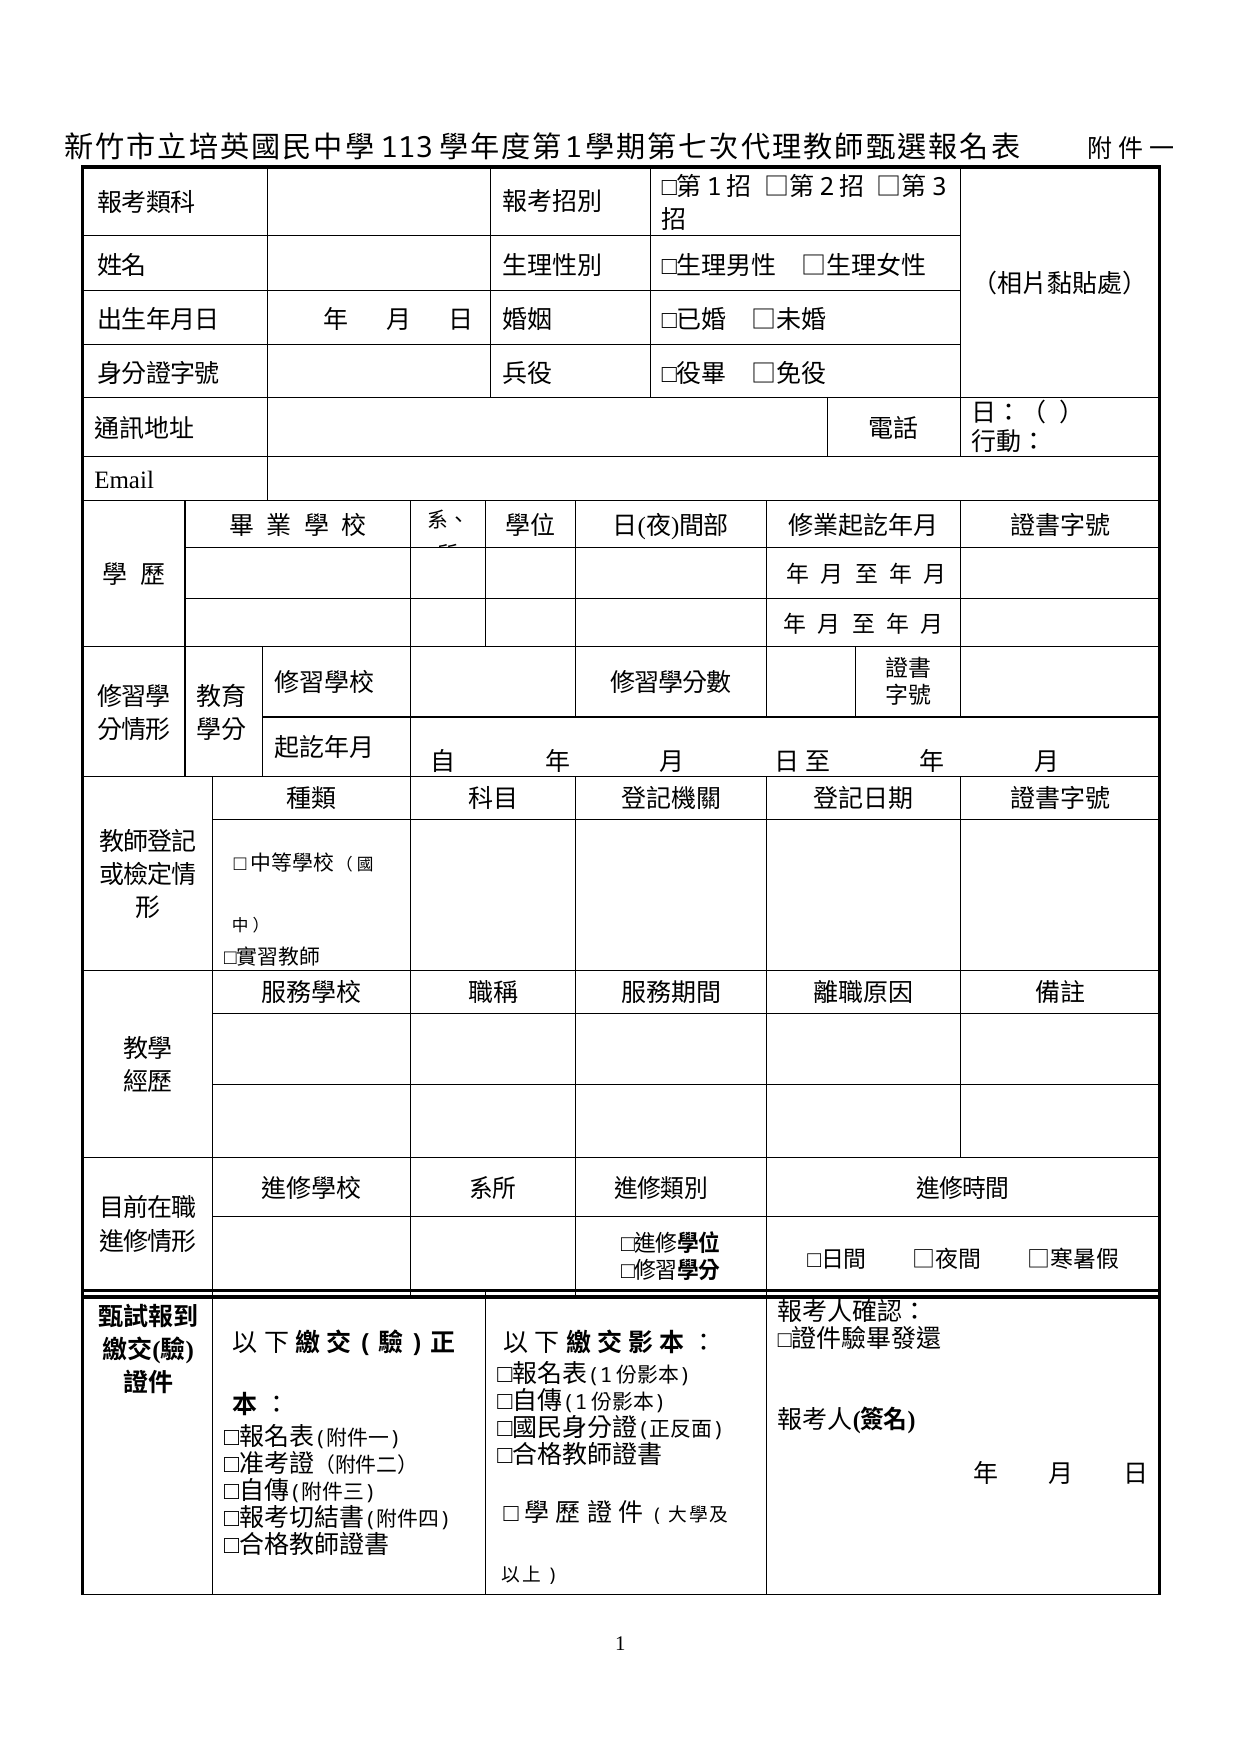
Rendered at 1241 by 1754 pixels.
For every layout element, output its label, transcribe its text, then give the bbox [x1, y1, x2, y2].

table_cell [767, 820, 960, 969]
table_cell [411, 548, 485, 598]
table_cell [411, 599, 485, 646]
table_cell 日：（ ） 行動： [961, 398, 1158, 456]
table_cell [576, 820, 766, 969]
table_cell 服務學校 [213, 971, 410, 1013]
table_cell [213, 1085, 410, 1157]
table_cell [961, 599, 1158, 646]
table_cell [411, 1085, 575, 1157]
table_cell [411, 1217, 575, 1289]
table_cell 修習學校 [263, 647, 410, 716]
table_cell [186, 599, 410, 646]
table_cell 登記機關 [576, 777, 766, 818]
table_cell 證書 字號 [856, 647, 960, 716]
table_header 報考招別 [491, 169, 650, 235]
table_cell 身分證字號 [84, 345, 267, 397]
table_cell 兵役 [491, 345, 650, 397]
table_cell [961, 548, 1158, 598]
table_cell 甄試報到繳交(驗)證件 [84, 1299, 212, 1594]
table_cell 進修類別 [576, 1158, 766, 1216]
table_cell [268, 457, 1158, 500]
table_cell 年 月 至 年 月 [767, 599, 960, 646]
table_cell 畢 業 學 校 [186, 501, 410, 547]
table_cell 以下繳交影本： □報名表(1份影本) □自傳(1份影本) □國民身分證(正反面) □合格教師證書 □學歷證件(大學及以上) [486, 1299, 766, 1594]
table_cell [486, 548, 575, 598]
table_cell 電話 [828, 398, 960, 456]
table_cell 離職原因 [767, 971, 960, 1013]
table_cell [961, 647, 1158, 716]
table_cell 職稱 [411, 971, 575, 1013]
table_cell [961, 1085, 1158, 1157]
table_cell 學 歷 [84, 501, 184, 646]
table_cell [411, 1014, 575, 1084]
table_cell [411, 647, 575, 716]
table_cell [268, 236, 490, 290]
table_cell 教學 經歷 [84, 971, 212, 1157]
table_cell 證書字號 [961, 777, 1158, 818]
table_cell 年 月 至 年 月 [767, 548, 960, 598]
table_cell [767, 1014, 960, 1084]
table_cell 起訖年月 [263, 718, 410, 776]
table_cell 證書字號 [961, 501, 1158, 547]
table_cell 教育 學分 [186, 647, 262, 776]
table_cell [767, 1085, 960, 1157]
table_cell [961, 1014, 1158, 1084]
table_cell 目前在職 進修情形 [84, 1158, 212, 1289]
table_header [268, 169, 490, 235]
table_cell 學位 [486, 501, 575, 547]
table_cell 年 月 日 [268, 291, 490, 344]
table_cell [767, 647, 855, 716]
table_cell 科目 [411, 777, 575, 818]
table_cell [268, 345, 490, 397]
table_cell 日(夜)間部 [576, 501, 766, 547]
table_cell 通訊地址 [84, 398, 267, 456]
table_cell [213, 1217, 410, 1289]
table_cell 生理性別 [491, 236, 650, 290]
text 新竹市立培英國民中學113學年度第1學期第七次代理教師甄選報名表 附件一 [42, 103, 1198, 165]
table_cell 備註 [961, 971, 1158, 1013]
table_cell 系所 [411, 1158, 575, 1216]
table_cell □進修學位 □修習學分 [576, 1217, 766, 1289]
table_cell 登記日期 [767, 777, 960, 818]
table_cell □日間 □夜間 □寒暑假 [767, 1217, 1158, 1289]
table_cell [411, 820, 575, 969]
table_cell [268, 398, 827, 456]
table_header （相片黏貼處） [961, 169, 1158, 397]
table_cell 姓名 [84, 236, 267, 290]
table_cell [576, 548, 766, 598]
table_cell 教師登記或檢定情形 [84, 777, 212, 969]
table_cell 進修時間 [767, 1158, 1158, 1216]
table_cell 出生年月日 [84, 291, 267, 344]
table_cell 修業起訖年月 [767, 501, 960, 547]
table_header 報考類科 [84, 169, 267, 235]
table_cell 婚姻 [491, 291, 650, 344]
table_cell 以下繳交(驗)正本： □報名表(附件一) □准考證（附件二） □自傳(附件三) □報考切結書(附件四) □合格教師證書 [213, 1299, 485, 1594]
table_cell Email [84, 457, 267, 500]
table_cell [576, 1085, 766, 1157]
table_cell 服務期間 [576, 971, 766, 1013]
table_cell [961, 820, 1158, 969]
table_cell □生理男性 □生理女性 [651, 236, 960, 290]
table_cell 報考人確認： □證件驗畢發還 報考人(簽名) 年 月 日 [767, 1299, 1158, 1594]
table_cell [486, 599, 575, 646]
table_cell 自 年 月 日至 年 月 日 (如為師大院校畢業者免填) [411, 718, 1158, 776]
table_cell □已婚 □未婚 [651, 291, 960, 344]
table_cell □役畢 □免役 [651, 345, 960, 397]
table_header □第1招 □第2招 □第3招 [651, 169, 960, 235]
table_cell 進修學校 [213, 1158, 410, 1216]
table_cell 修習學分數 [576, 647, 766, 716]
table_cell [576, 1014, 766, 1084]
table_cell 修習學分情形 [84, 647, 184, 776]
table_cell 系、所 [411, 501, 485, 547]
table_cell □中等學校（國中） □實習教師 [213, 820, 410, 969]
table_cell [576, 599, 766, 646]
table_cell 種類 [213, 777, 410, 818]
table_cell [213, 1014, 410, 1084]
table_cell [186, 548, 410, 598]
